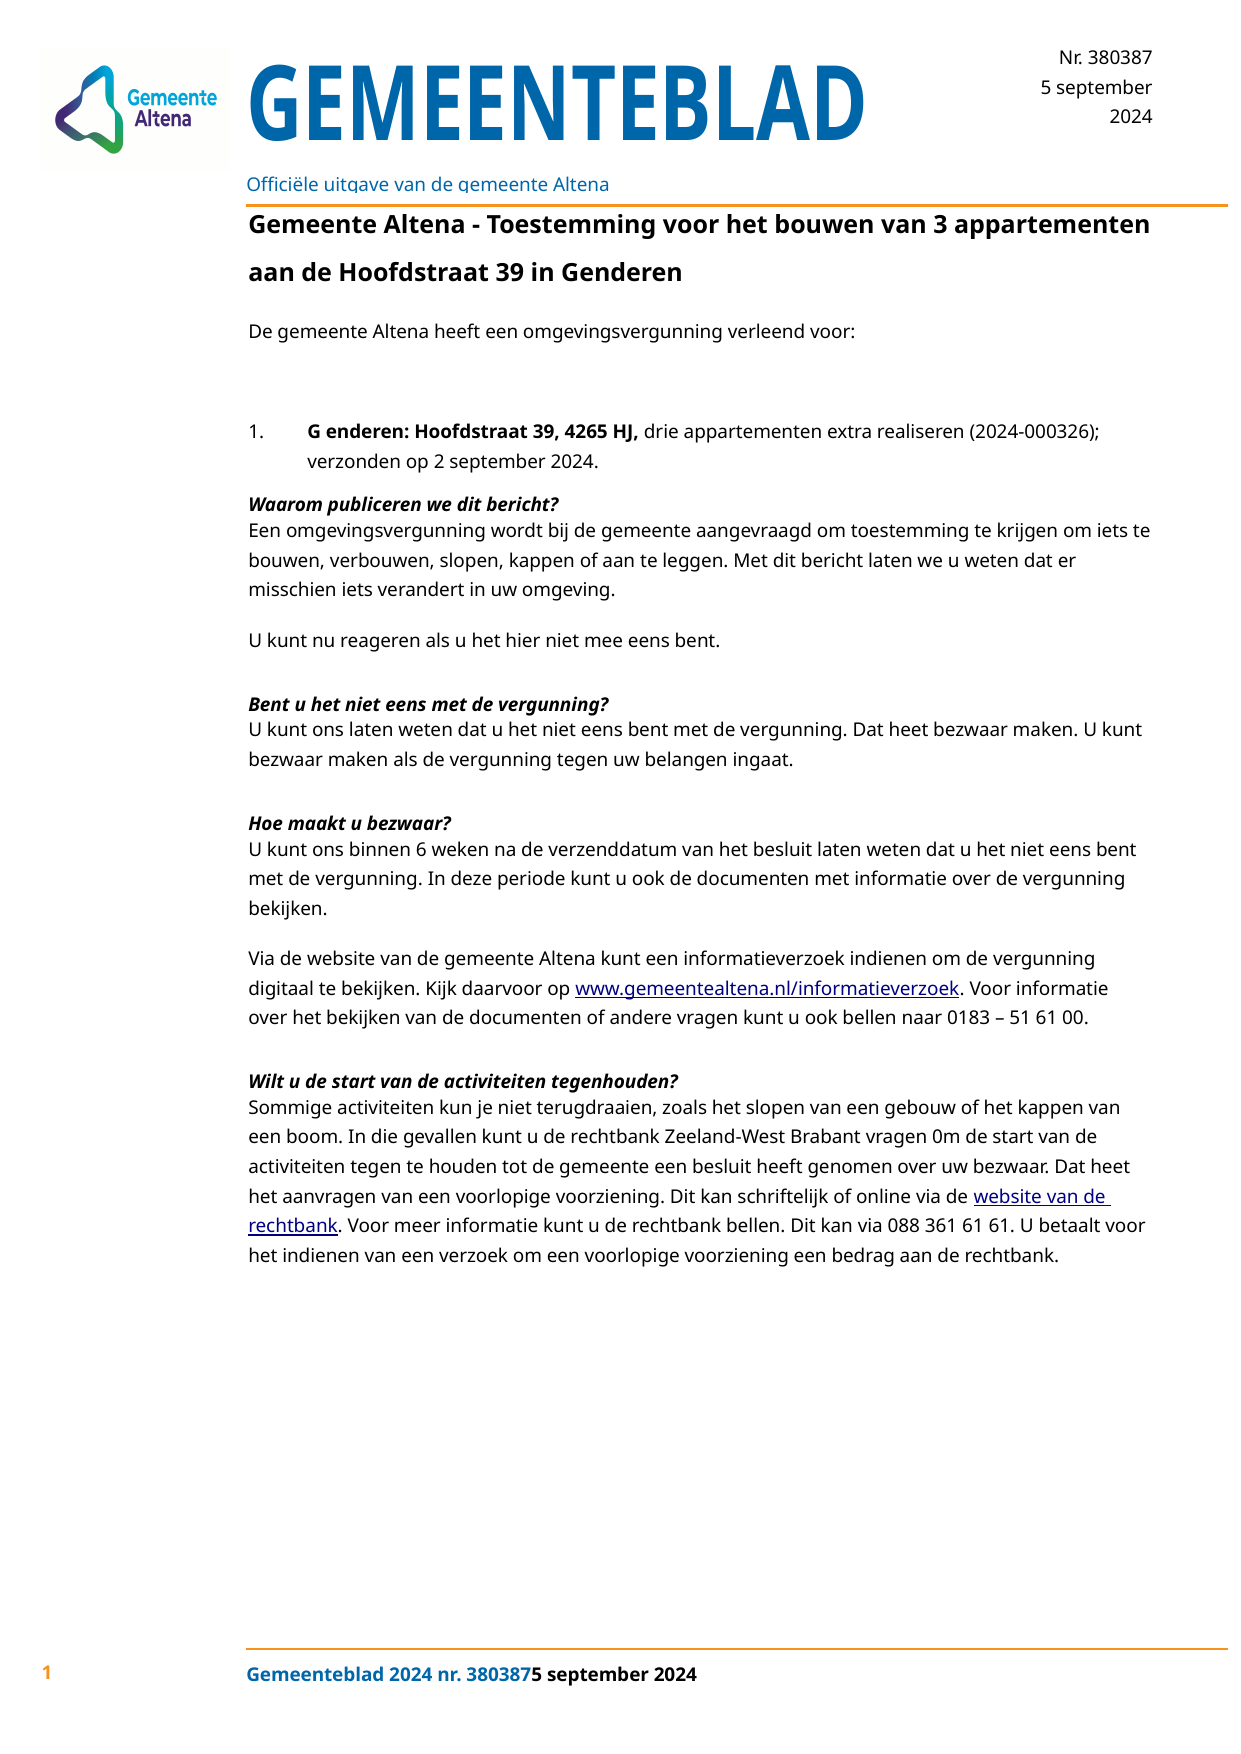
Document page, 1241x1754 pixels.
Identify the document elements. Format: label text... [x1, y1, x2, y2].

text U kunt ons binnen 6 weken na de verzenddatum van het besluit laten weten dat u het niet eens bent met de vergunning. In deze periode kunt u ook de documenten met informatie over de vergunning bekijken. [248, 836, 1152, 921]
text Waarom publiceren we dit bericht? [248, 491, 1152, 517]
text Hoe maakt u bezwaar? [248, 810, 1152, 836]
text Bent u het niet eens met de vergunning? [248, 691, 1152, 716]
picture [41, 47, 231, 172]
text De gemeente Altena heeft een omgevingsvergunning verleend voor: [248, 318, 1152, 344]
text Sommige activiteiten kun je niet terugdraaien, zoals het slopen van een gebouw of het kappen van een boom. In die gevallen kunt u de rechtbank Zeeland-West Brabant vragen 0m de start van de activiteiten tegen te houden tot de gemeente een besluit heeft genomen over uw bezwaar. Dat heet het aanvragen van een voorlopige voorziening. Dit kan schriftelijk of online via de website van de rechtbank. Voor meer informatie kunt u de rechtbank bellen. Dit kan via 088 361 61 61. U betaalt voor het indienen van een verzoek om een voorlopige voorziening een bedrag aan de rechtbank. [248, 1094, 1152, 1268]
text Een omgevingsvergunning wordt bij de gemeente aangevraagd om toestemming te krijgen om iets te bouwen, verbouwen, slopen, kappen of aan te leggen. Met dit bericht laten we u weten dat er misschien iets verandert in uw omgeving. [248, 517, 1152, 602]
text Wilt u de start van de activiteiten tegenhouden? [248, 1068, 1152, 1094]
text U kunt ons laten weten dat u het niet eens bent met de vergunning. Dat heet bezwaar maken. U kunt bezwaar maken als de vergunning tegen uw belangen ingaat. [248, 716, 1152, 772]
text Gemeente Altena - Toestemming voor het bouwen van 3 appartementen aan de Hoofdstraat 39 in Genderen [248, 207, 1152, 288]
text U kunt nu reageren als u het hier niet mee eens bent. [248, 627, 1152, 652]
list G enderen: Hoofdstraat 39, 4265 HJ, drie appartementen extra realiseren (2024-000326); verzonden op 2 september 2024. [248, 419, 1152, 474]
text Via de website van de gemeente Altena kunt een informatieverzoek indienen om de vergunning digitaal te bekijken. Kijk daarvoor op www.gemeentealtena.nl/informatieverzoek. Voor informatie over het bekijken van de documenten of andere vragen kunt u ook bellen naar 0183 – 51 61 00. [248, 945, 1152, 1030]
